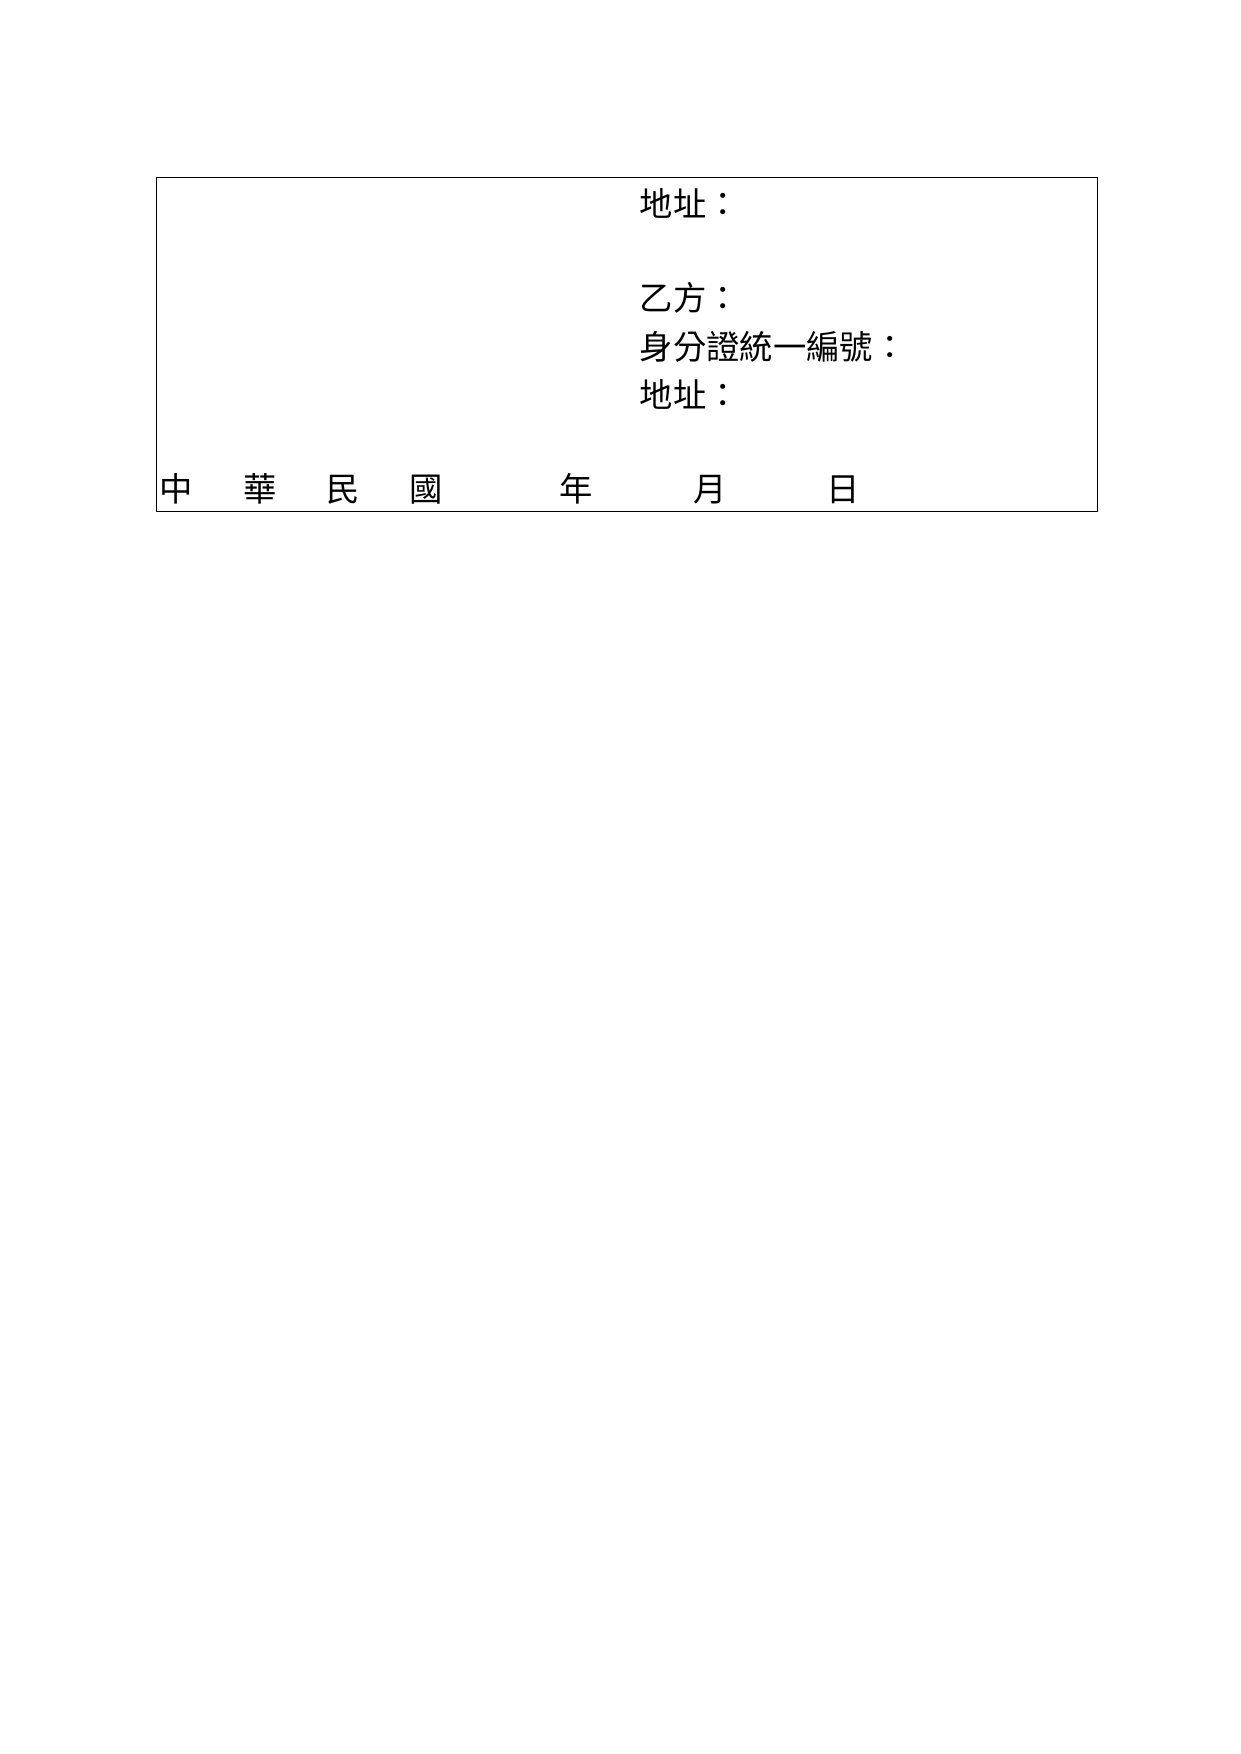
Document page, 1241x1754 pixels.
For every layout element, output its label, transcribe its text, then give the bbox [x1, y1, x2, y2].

table_header 地址： 乙方： 身分證統一編號： 地址： 中 華 民 國 年 月 日 [157, 178, 1097, 511]
